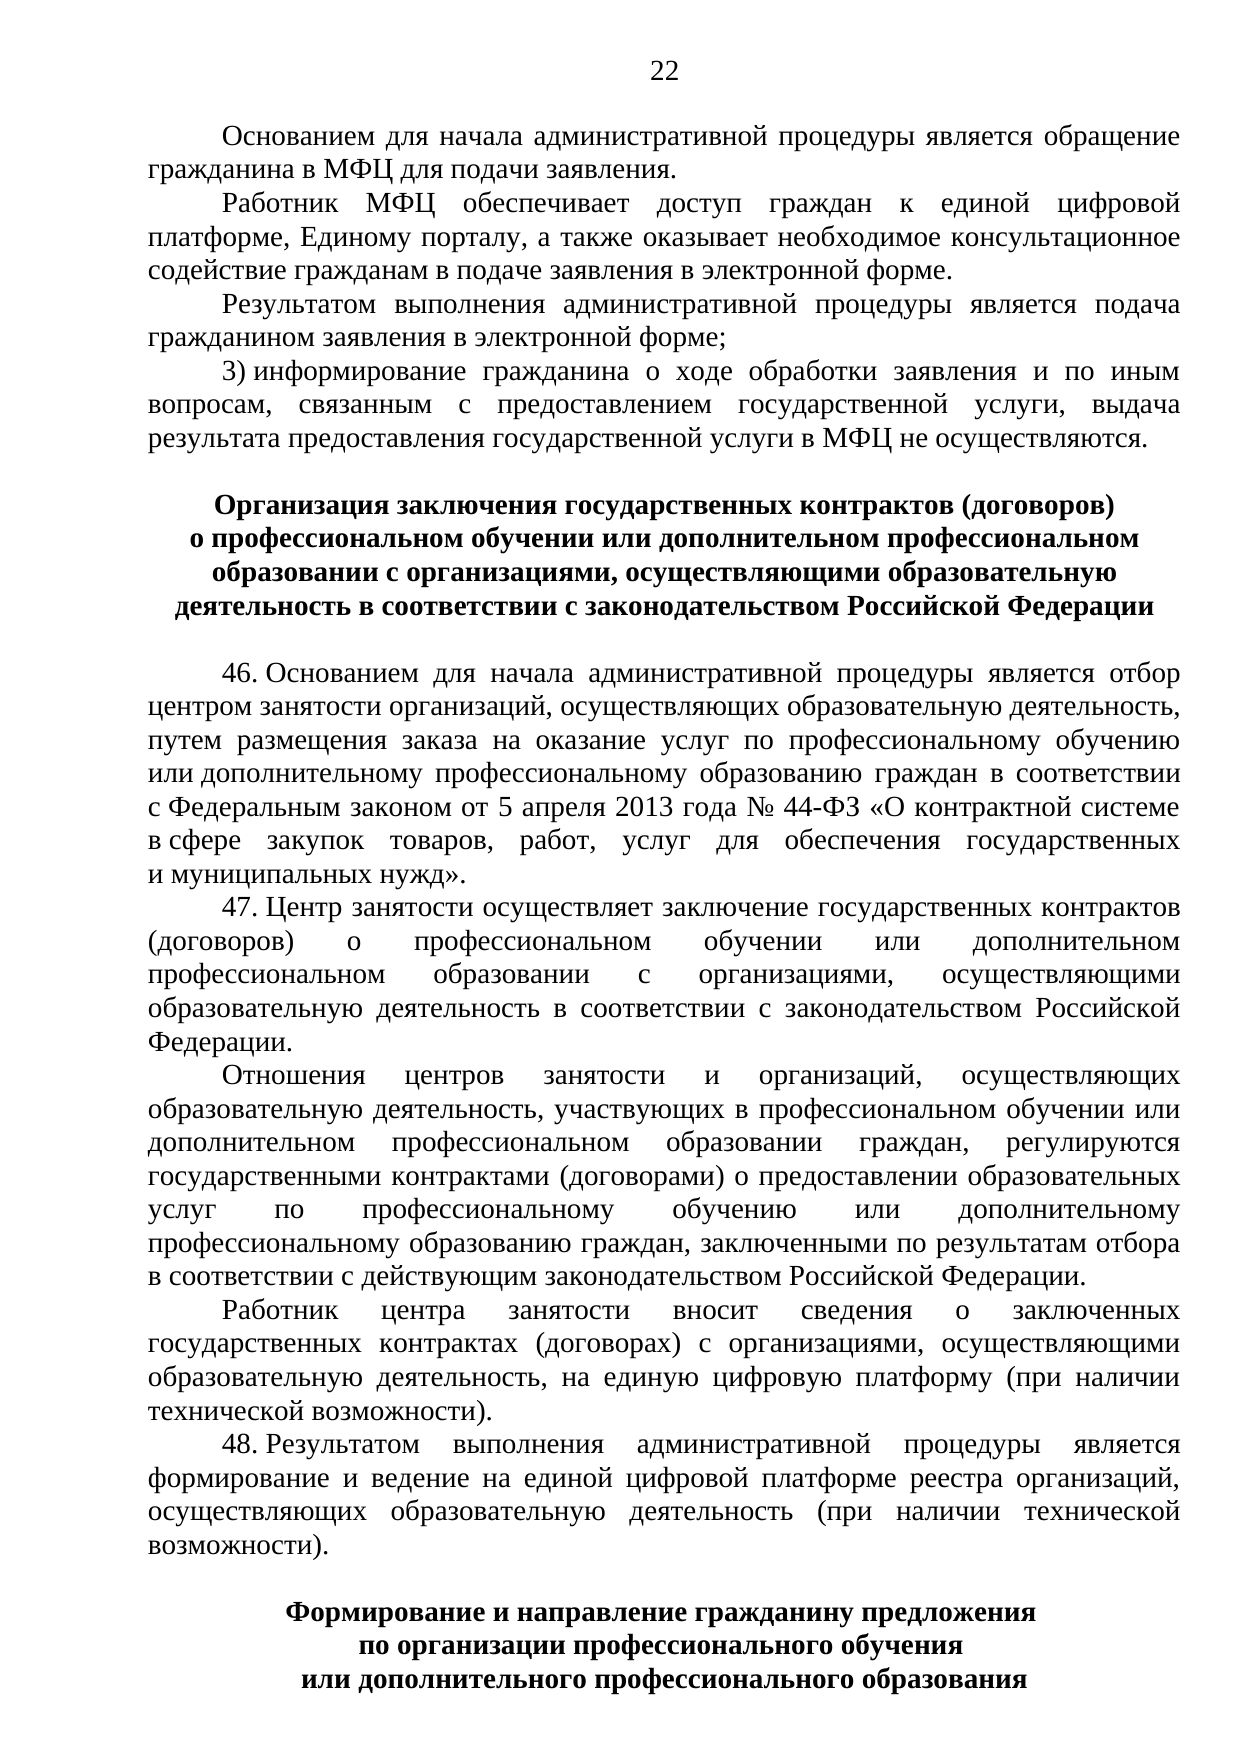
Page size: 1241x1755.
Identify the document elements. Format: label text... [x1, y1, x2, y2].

text Работник МФЦ обеспечивает доступ граждан к единой цифровой платформе, Единому порталу, а также оказывает необходимое консультационное содействие гражданам в подаче заявления в электронной форме. [148, 185, 1181, 286]
text Формирование и направление гражданину предложения по организации профессионального обучения или дополнительного профессионального образования [148, 1594, 1181, 1694]
text Отношения центров занятости и организаций, осуществляющих образовательную деятельность, участвующих в профессиональном обучении или дополнительном профессиональном образовании граждан, регулируются государственными контрактами (договорами) о предоставлении образовательных услуг по профессиональному обучению или дополнительному профессиональному образованию граждан, заключенными по результатам отбора в соответствии с действующим законодательством Российской Федерации. [148, 1057, 1181, 1292]
text Основанием для начала административной процедуры является обращение гражданина в МФЦ для подачи заявления. [148, 118, 1181, 185]
text Результатом выполнения административной процедуры является подача гражданином заявления в электронной форме; [148, 286, 1181, 353]
text 48. Результатом выполнения административной процедуры является формирование и ведение на единой цифровой платформе реестра организаций, осуществляющих образовательную деятельность (при наличии технической возможности). [148, 1426, 1181, 1560]
text Организация заключения государственных контрактов (договоров) о профессиональном обучении или дополнительном профессиональном образовании с организациями, осуществляющими образовательную деятельность в соответствии с законодательством Российской Федерации [148, 487, 1181, 621]
text Работник центра занятости вносит сведения о заключенных государственных контрактах (договорах) с организациями, осуществляющими образовательную деятельность, на единую цифровую платформу (при наличии технической возможности). [148, 1292, 1181, 1426]
text 47. Центр занятости осуществляет заключение государственных контрактов (договоров) о профессиональном обучении или дополнительном профессиональном образовании с организациями, осуществляющими образовательную деятельность в соответствии с законодательством Российской Федерации. [148, 889, 1181, 1057]
text 46. Основанием для начала административной процедуры является отбор центром занятости организаций, осуществляющих образовательную деятельность, путем размещения заказа на оказание услуг по профессиональному обучению или дополнительному профессиональному образованию граждан в соответствии с Федеральным законом от 5 апреля 2013 года № 44-ФЗ «О контрактной системе в сфере закупок товаров, работ, услуг для обеспечения государственных и муниципальных нужд». [148, 655, 1181, 889]
text 3) информирование гражданина о ходе обработки заявления и по иным вопросам, связанным с предоставлением государственной услуги, выдача результата предоставления государственной услуги в МФЦ не осуществляются. [148, 353, 1181, 453]
